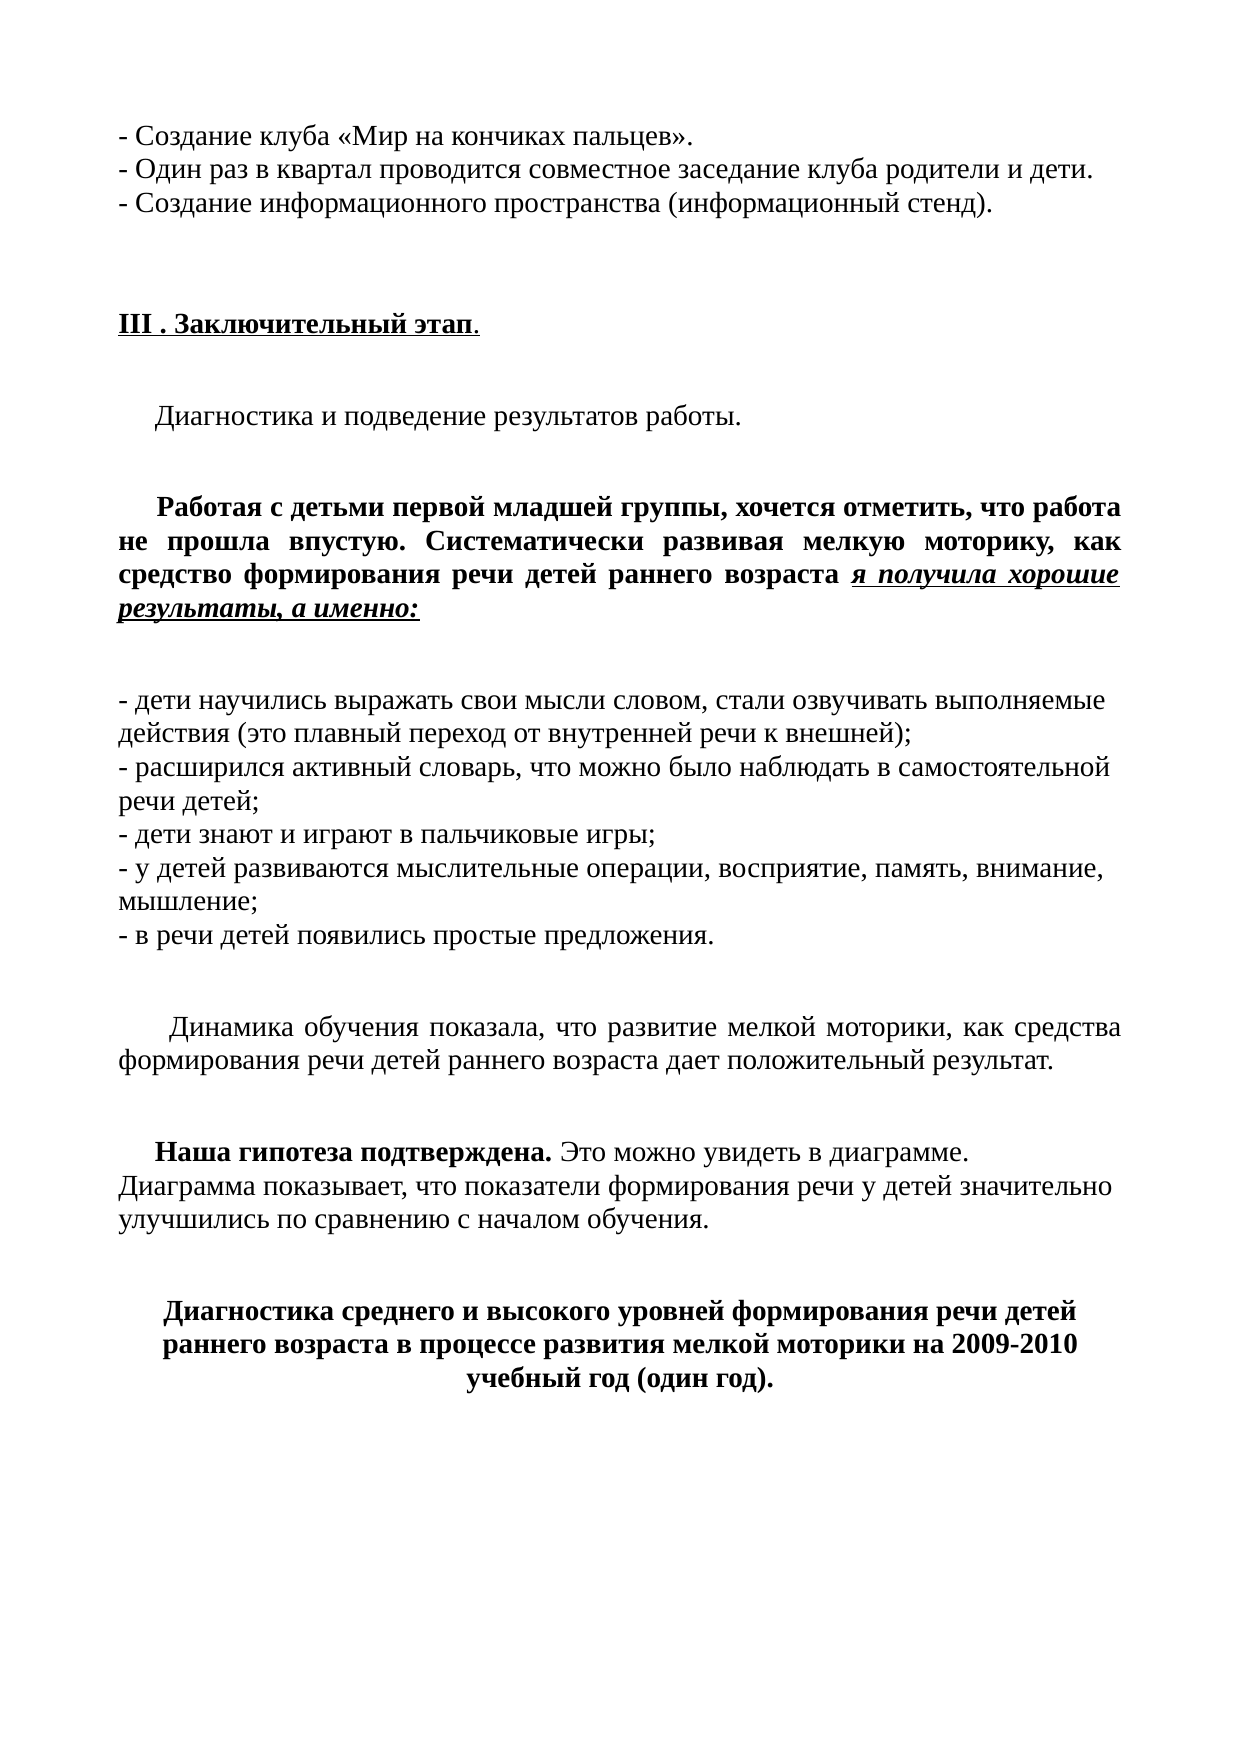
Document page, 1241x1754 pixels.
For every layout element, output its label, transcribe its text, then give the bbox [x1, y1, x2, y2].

text Работая с детьми первой младшей группы, хочется отметить, что работа не прошла впустую. Систематически развивая мелкую моторику, как средство формирования речи детей раннего возраста я получила хорошие результаты, а именно: [118, 489, 1122, 624]
text Наша гипотеза подтверждена. Это можно увидеть в диаграмме. Диаграмма показывает, что показатели формирования речи у детей значительно улучшились по сравнению с началом обучения. [118, 1134, 1122, 1235]
text - дети научились выражать свои мысли словом, стали озвучивать выполняемые действия (это плавный переход от внутренней речи к внешней); - расширился активный словарь, что можно было наблюдать в самостоятельной речи детей; - дети знают и играют в пальчиковые игры; - у детей развиваются мыслительные операции, восприятие, память, внимание, мышление; - в речи детей появились простые предложения. [118, 682, 1122, 950]
text - Создание клуба «Мир на кончиках пальцев». - Один раз в квартал проводится совместное заседание клуба родители и дети. - Создание информационного пространства (информационный стенд). [118, 118, 1122, 247]
text Диагностика среднего и высокого уровней формирования речи детей раннего возраста в процессе развития мелкой моторики на 2009-2010 учебный год (один год). [118, 1293, 1122, 1394]
text Динамика обучения показала, что развитие мелкой моторики, как средства формирования речи детей раннего возраста дает положительный результат. [118, 1009, 1122, 1076]
text III . Заключительный этап. [118, 306, 1122, 339]
text Диагностика и подведение результатов работы. [118, 398, 1122, 431]
